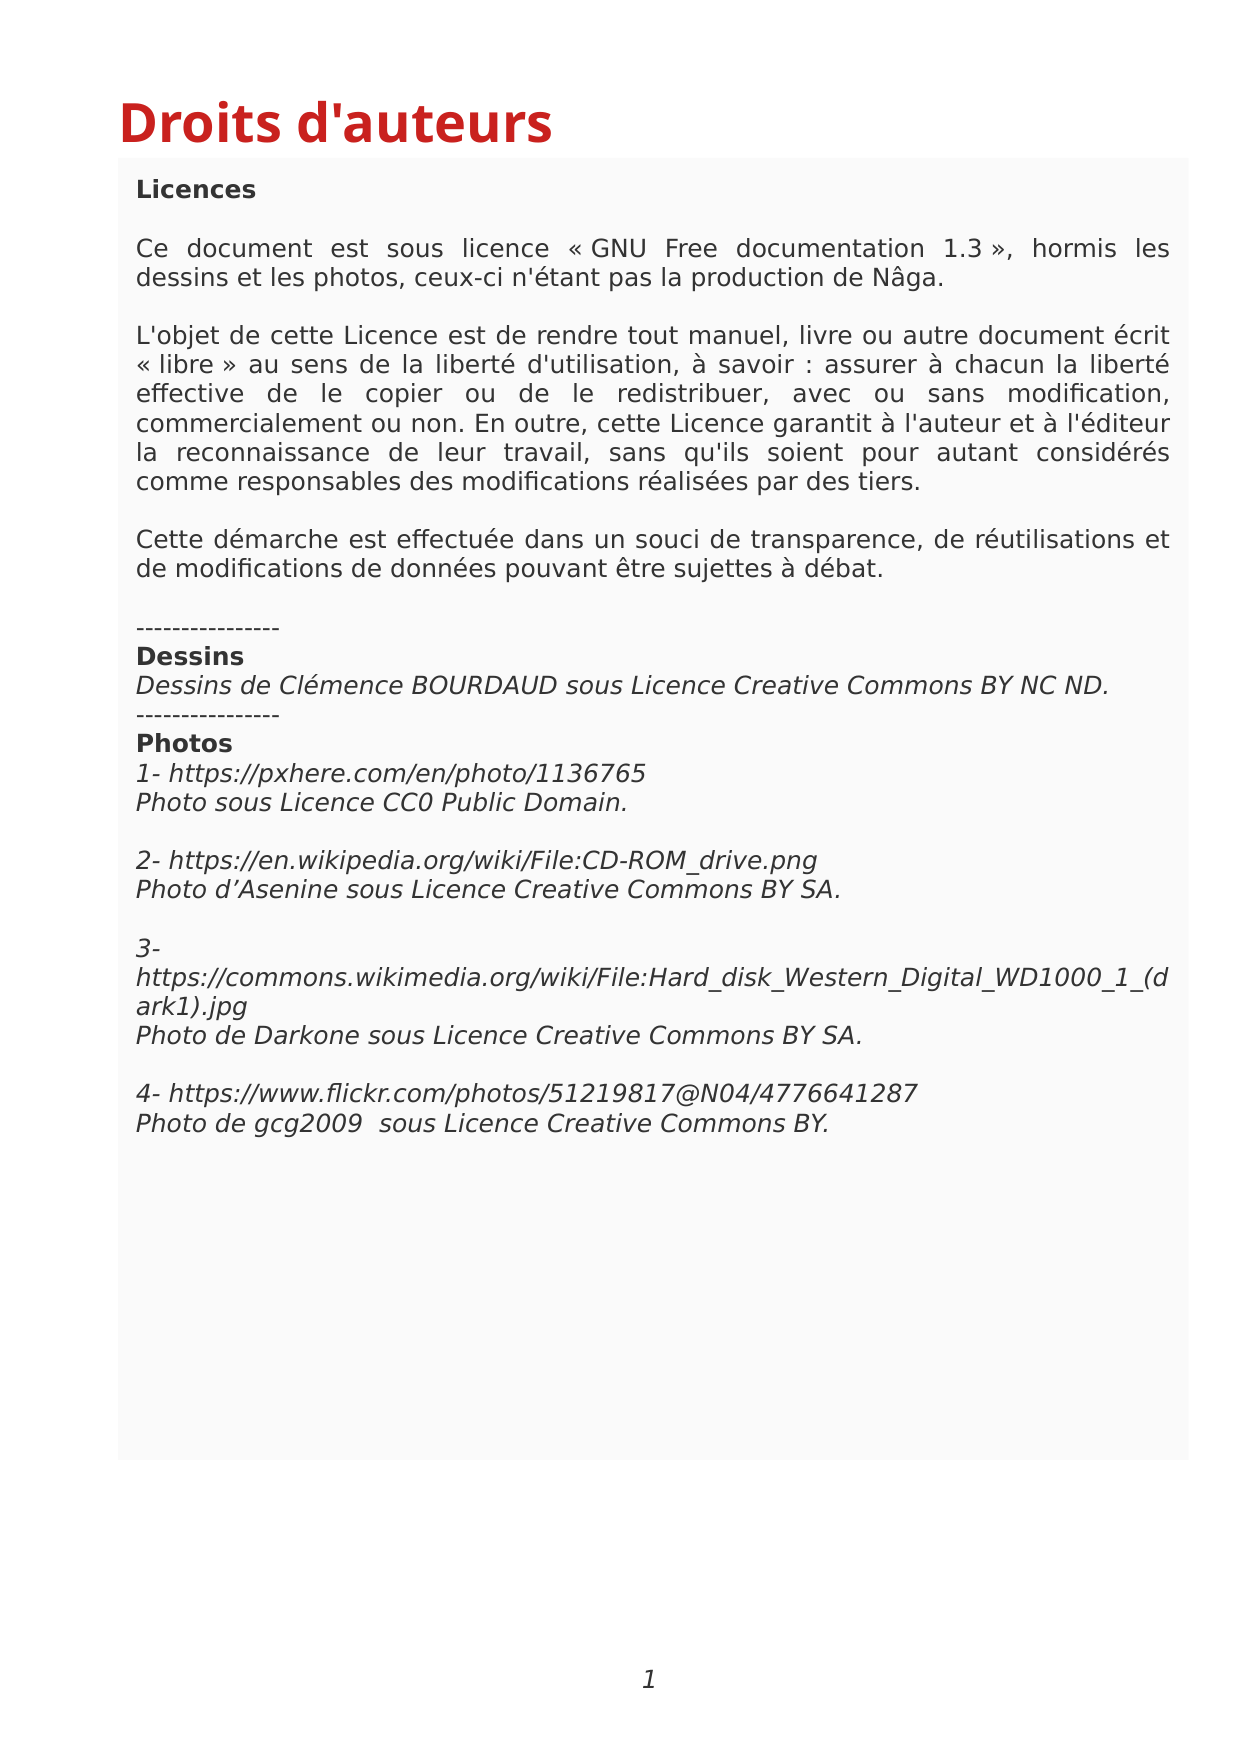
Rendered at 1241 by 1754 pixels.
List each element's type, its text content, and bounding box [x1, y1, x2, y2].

table_cell Low battery [118, 157, 1181, 1460]
subtitle Droits d'auteurs [118, 84, 1181, 157]
